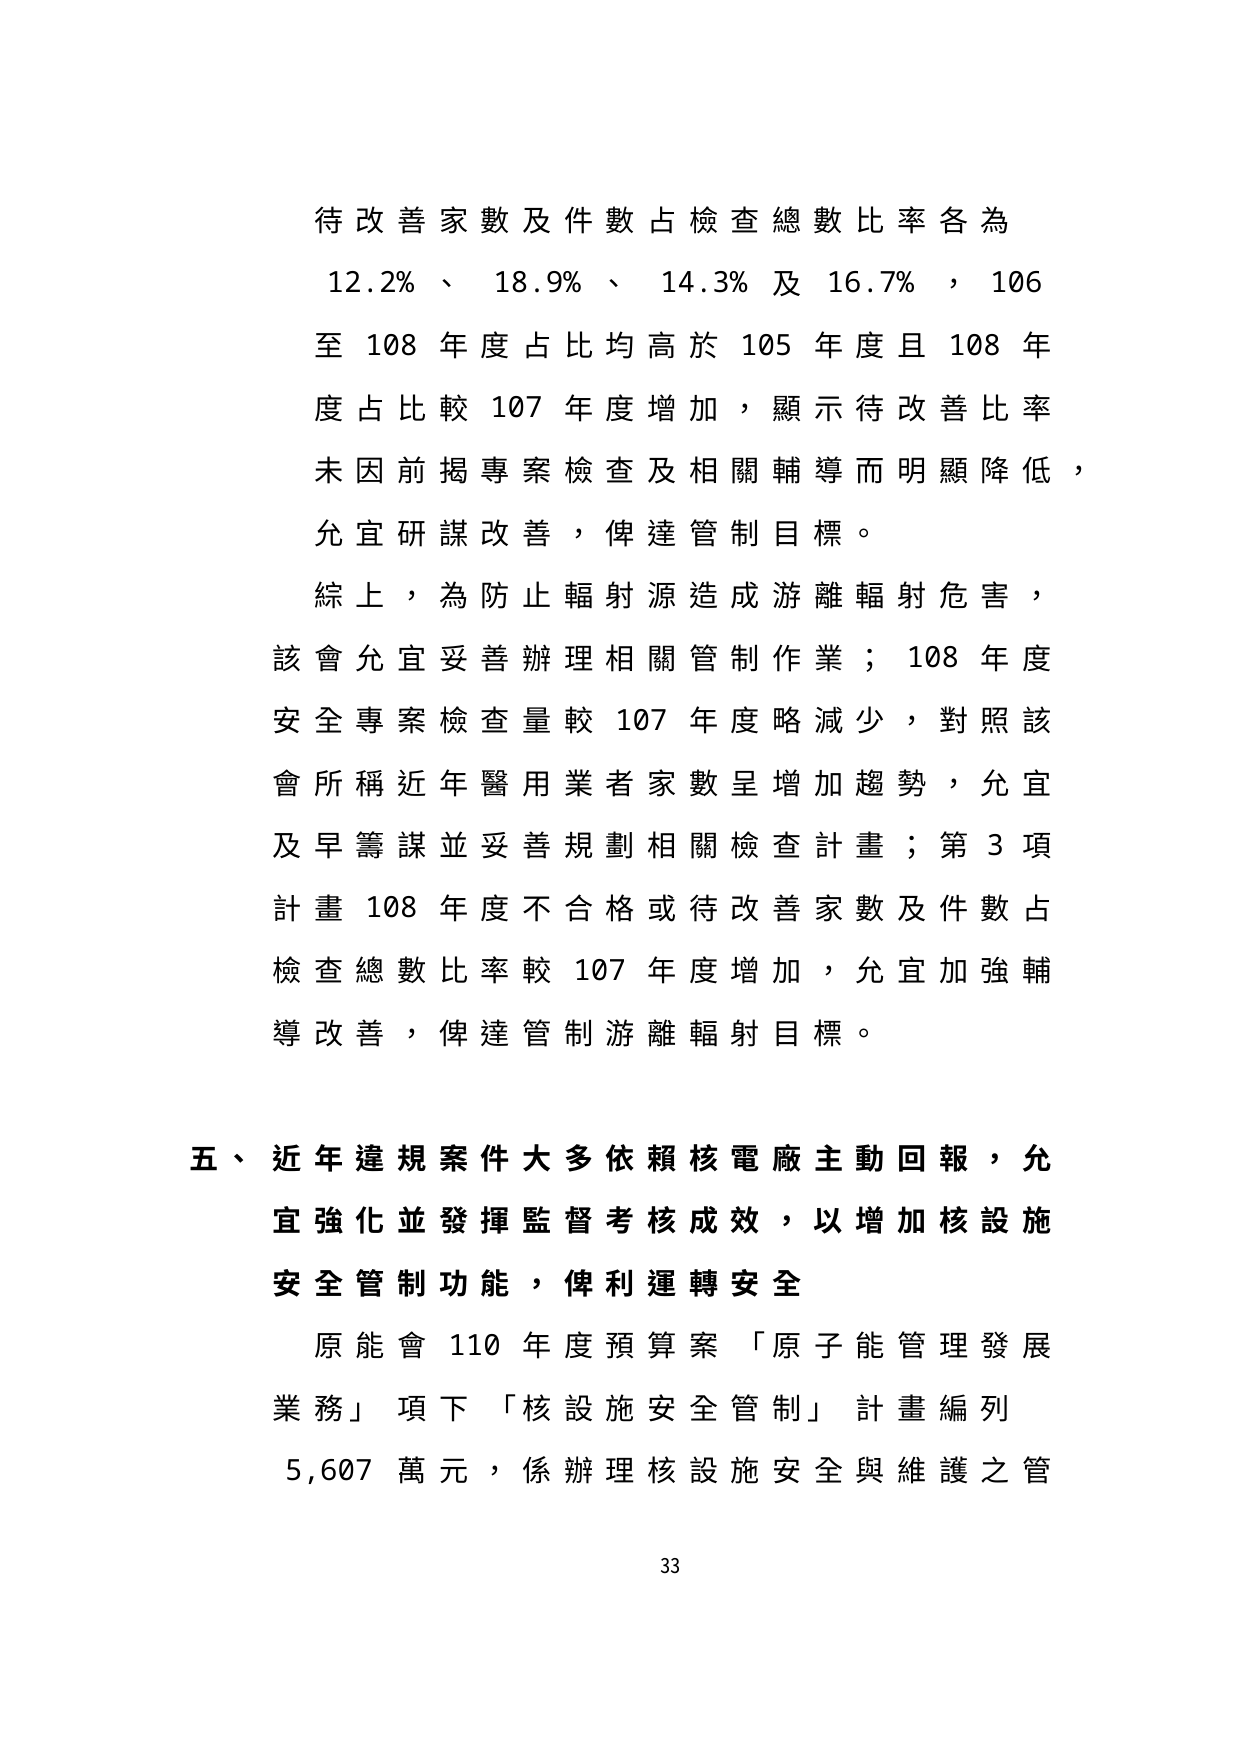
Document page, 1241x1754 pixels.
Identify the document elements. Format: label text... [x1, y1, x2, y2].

text 綜上，為防止輻射源造成游離輻射危害，該會允宜妥善辦理相關管制作業；108年度安全專案檢查量較107年度略減少，對照該會所稱近年醫用業者家數呈增加趨勢，允宜及早籌謀並妥善規劃相關檢查計畫；第3項計畫108年度不合格或待改善家數及件數占檢查總數比率較107年度增加，允宜加強輔導改善，俾達管制游離輻射目標。 [242, 552, 1058, 1052]
text 五、近年違規案件大多依賴核電廠主動回報，允宜強化並發揮監督考核成效，以增加核設施安全管制功能，俾利運轉安全 [183, 1115, 1058, 1302]
text 原能會110年度預算案「原子能管理發展業務」項下「核設施安全管制」計畫編列5,607萬元，係辦理核設施安全與維護之管 [242, 1302, 1058, 1490]
text 105至108年度安全專案檢查主要發現待改善件數者均係第3項設有放射診斷、放射治療、核子醫學科之醫療院所輻射防護作業之醫療院所部分，實際檢查各為74件、37件、35件及30件，待改善件數則分別為9件、7件、5件及5件，不合格或待改善家數及件數占檢查總數比率各為12.2%、18.9%、14.3%及16.7%，106至108年度占比均高於105年度且108年度占比較107年度增加，顯示待改善比率未因前揭專案檢查及相關輔導而明顯降低，允宜研謀改善，俾達管制目標。 [271, 177, 1058, 552]
